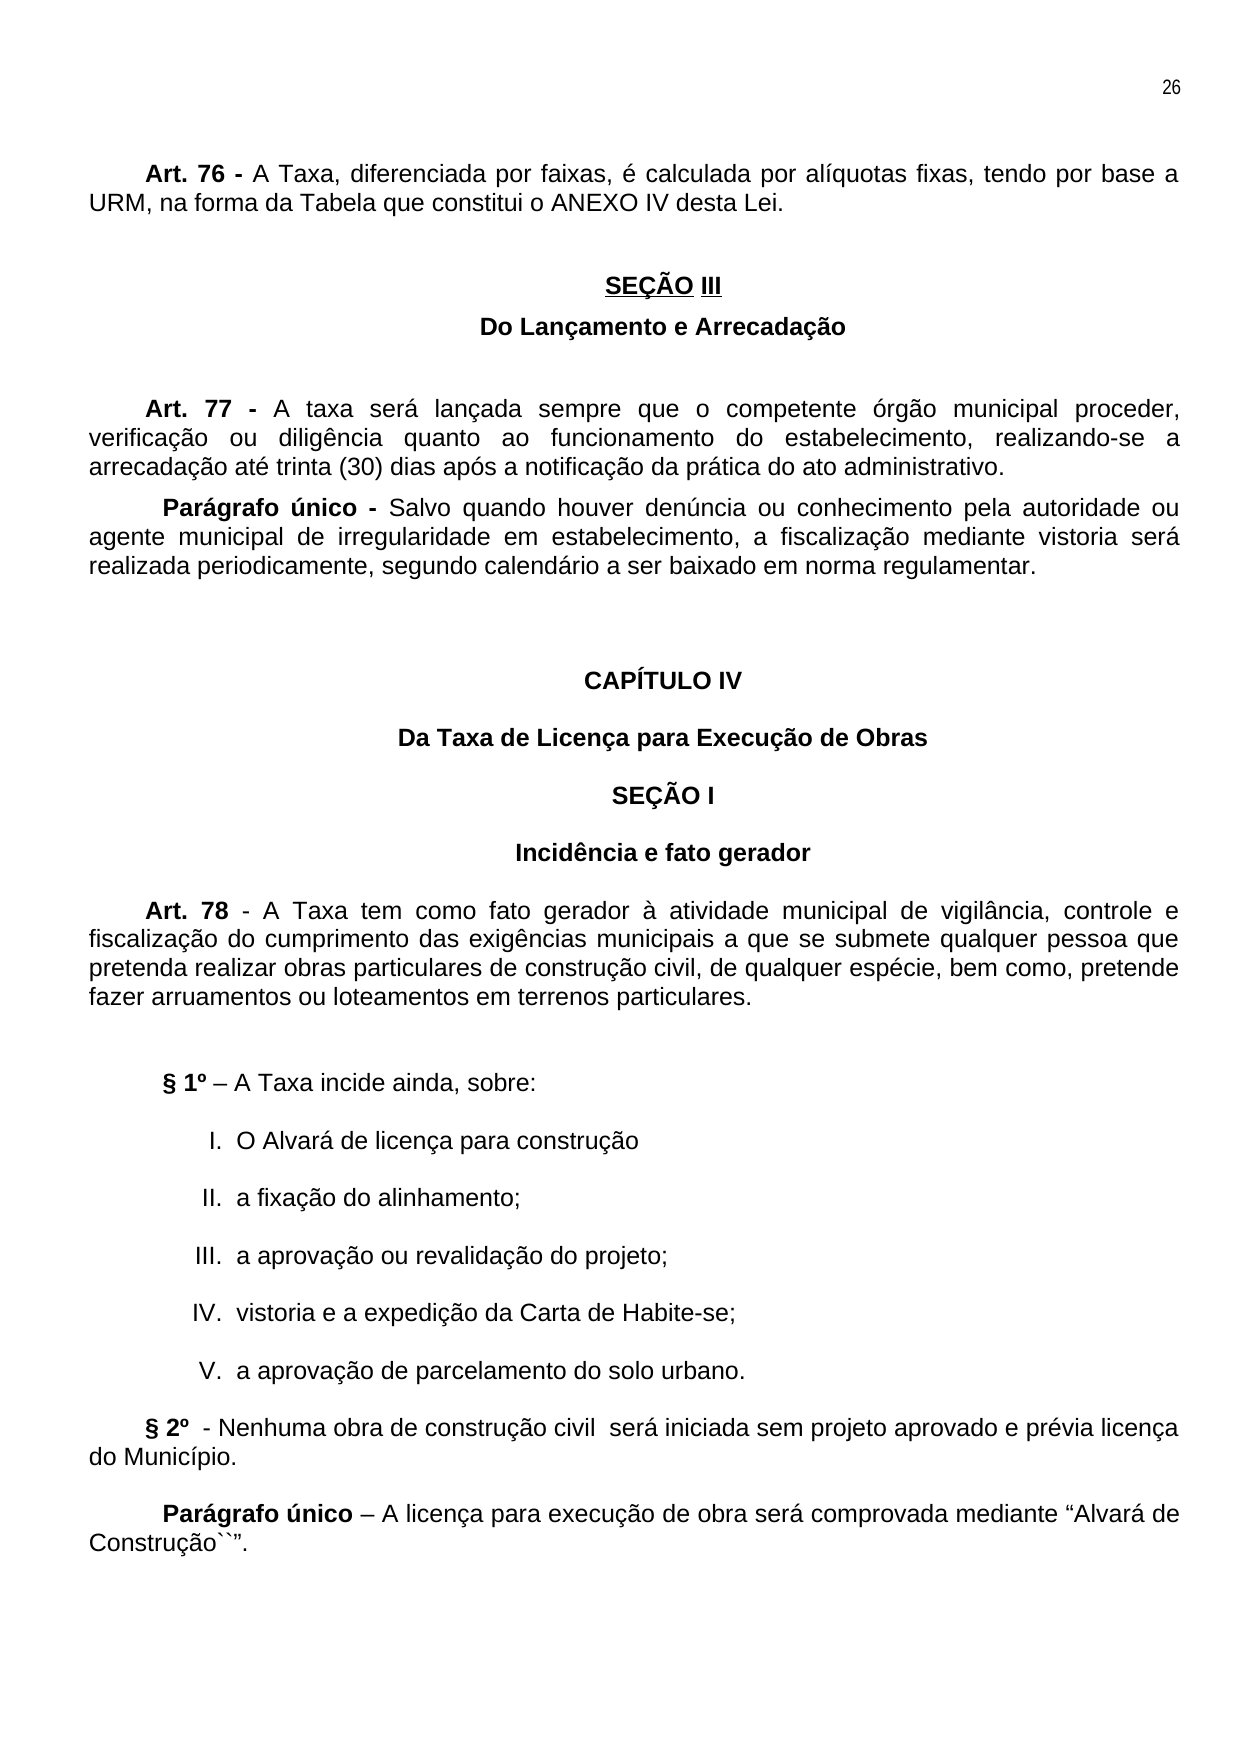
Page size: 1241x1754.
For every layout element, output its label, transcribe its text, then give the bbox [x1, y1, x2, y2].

text Do Lançamento e Arrecadação [89, 312, 1181, 341]
text CAPÍTULO IV [89, 666, 1181, 694]
list a aprovação ou revalidação do projeto; [166, 1241, 1181, 1269]
text Art. 77 - A taxa será lançada sempre que o competente órgão municipal proceder, verificação ou diligência quanto ao funcionamento do estabelecimento, realizando-se a arrecadação até trinta (30) dias após a notificação da prática do ato administrativo. [89, 394, 1181, 481]
list a aprovação de parcelamento do solo urbano. [166, 1356, 1181, 1384]
text SEÇÃO I [89, 781, 1181, 809]
text Parágrafo único - Salvo quando houver denúncia ou conhecimento pela autoridade ou agente municipal de irregularidade em estabelecimento, a fiscalização mediante vistoria será realizada periodicamente, segundo calendário a ser baixado em norma regulamentar. [89, 493, 1181, 579]
text Art. 78 - A Taxa tem como fato gerador à atividade municipal de vigilância, controle e fiscalização do cumprimento das exigências municipais a que se submete qualquer pessoa que pretenda realizar obras particulares de construção civil, de qualquer espécie, bem como, pretende fazer arruamentos ou loteamentos em terrenos particulares. [89, 896, 1181, 1011]
text SEÇÃO III [89, 271, 1181, 299]
list vistoria e a expedição da Carta de Habite-se; [166, 1298, 1181, 1327]
text § 2º - Nenhuma obra de construção civil será iniciada sem projeto aprovado e prévia licença do Município. [89, 1413, 1181, 1471]
text Art. 76 - A Taxa, diferenciada por faixas, é calculada por alíquotas fixas, tendo por base a URM, na forma da Tabela que constitui o ANEXO IV desta Lei. [89, 159, 1181, 217]
text Parágrafo único – A licença para execução de obra será comprovada mediante “Alvará de Construção``”. [89, 1499, 1181, 1557]
text Incidência e fato gerador [89, 838, 1181, 867]
list a fixação do alinhamento; [166, 1183, 1181, 1212]
subtitle Da Taxa de Licença para Execução de Obras [89, 723, 1181, 752]
list O Alvará de licença para construção [166, 1126, 1181, 1154]
text § 1º – A Taxa incide ainda, sobre: [89, 1068, 1181, 1097]
